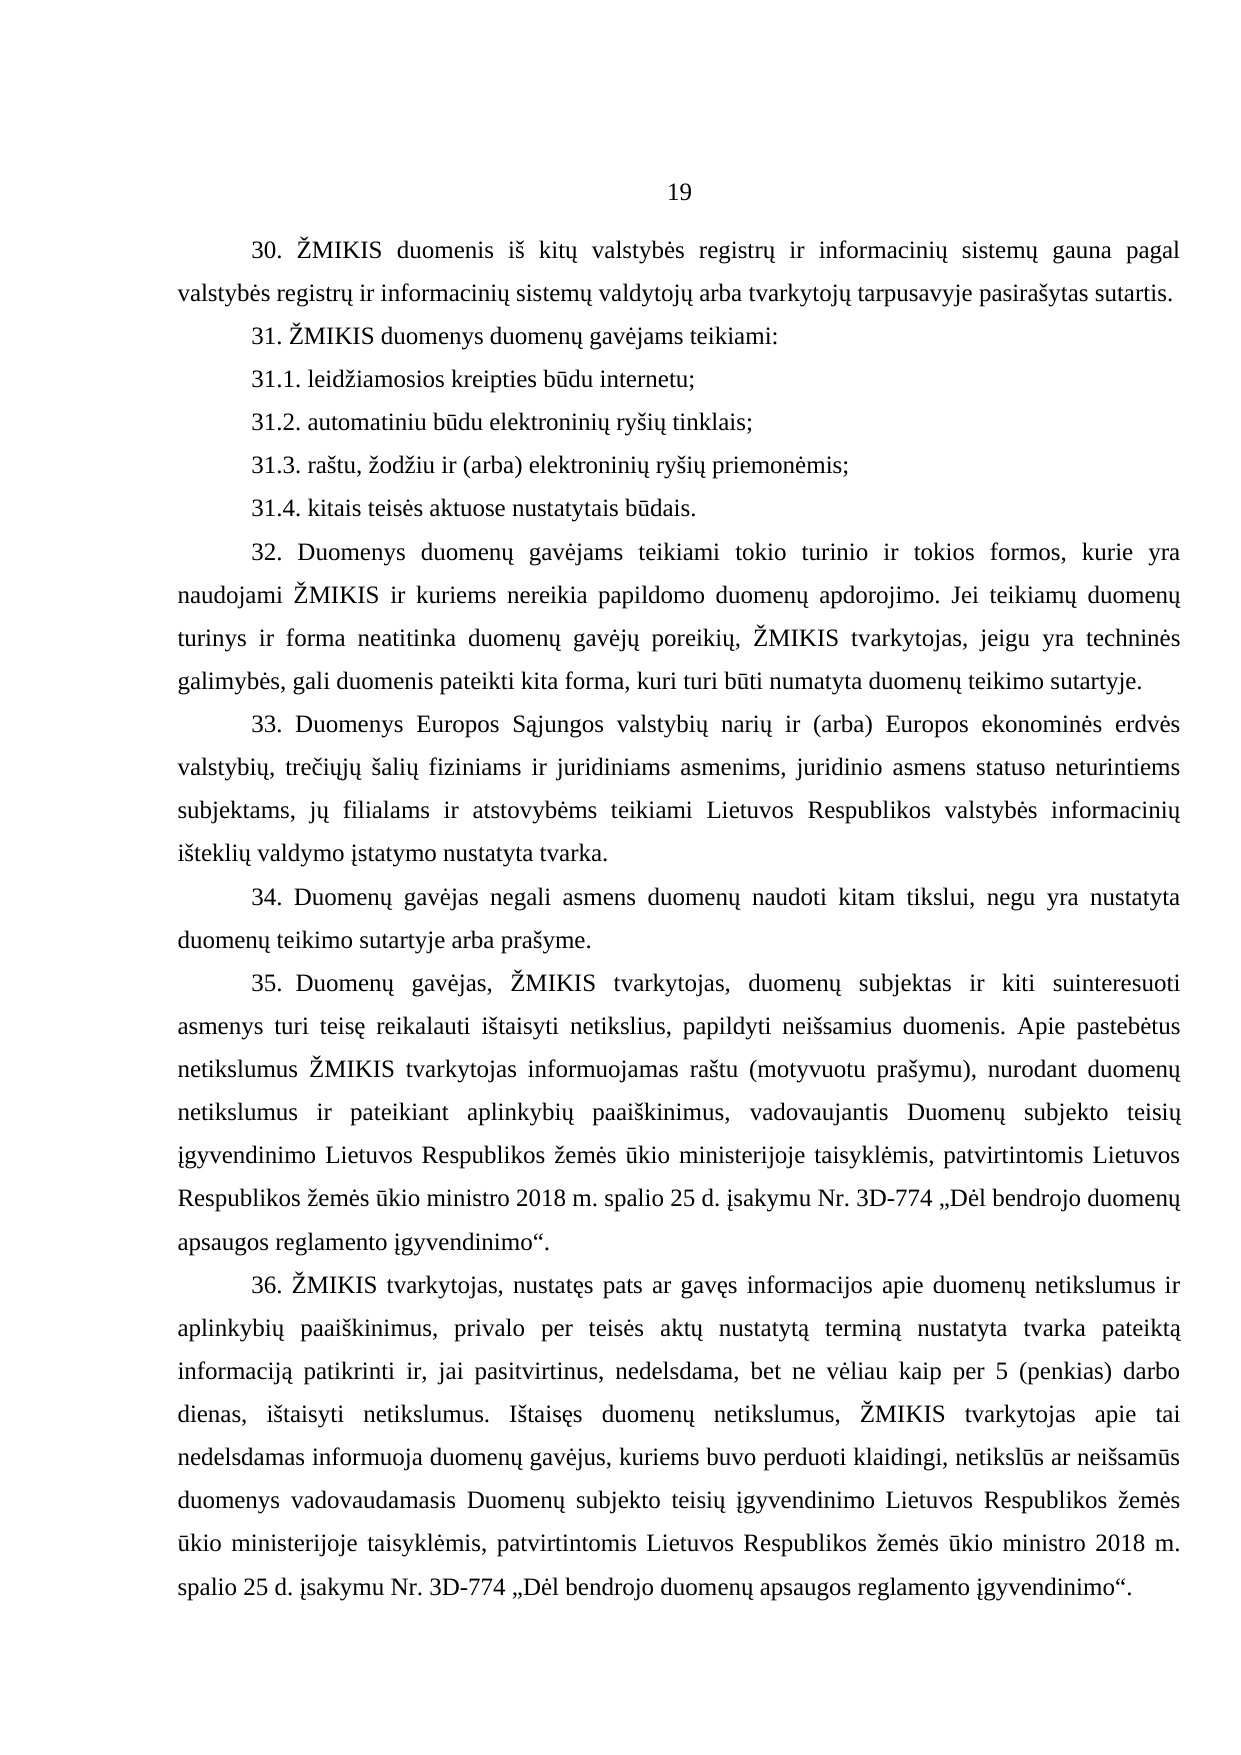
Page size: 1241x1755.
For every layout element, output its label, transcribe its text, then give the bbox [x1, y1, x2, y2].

text 31. ŽMIKIS duomenys duomenų gavėjams teikiami: [177, 321, 1181, 350]
text 36. ŽMIKIS tvarkytojas, nustatęs pats ar gavęs informacijos apie duomenų netikslumus ir aplinkybių paaiškinimus, privalo per teisės aktų nustatytą terminą nustatyta tvarka pateiktą informaciją patikrinti ir, jai pasitvirtinus, nedelsdama, bet ne vėliau kaip per 5 (penkias) darbo dienas, ištaisyti netikslumus. Ištaisęs duomenų netikslumus, ŽMIKIS tvarkytojas apie tai nedelsdamas informuoja duomenų gavėjus, kuriems buvo perduoti klaidingi, netikslūs ar neišsamūs duomenys vadovaudamasis Duomenų subjekto teisių įgyvendinimo Lietuvos Respublikos žemės ūkio ministerijoje taisyklėmis, patvirtintomis Lietuvos Respublikos žemės ūkio ministro 2018 m. spalio 25 d. įsakymu Nr. 3D-774 „Dėl bendrojo duomenų apsaugos reglamento įgyvendinimo“. [177, 1270, 1181, 1600]
text 32. Duomenys duomenų gavėjams teikiami tokio turinio ir tokios formos, kurie yra naudojami ŽMIKIS ir kuriems nereikia papildomo duomenų apdorojimo. Jei teikiamų duomenų turinys ir forma neatitinka duomenų gavėjų poreikių, ŽMIKIS tvarkytojas, jeigu yra techninės galimybės, gali duomenis pateikti kita forma, kuri turi būti numatyta duomenų teikimo sutartyje. [177, 537, 1181, 695]
text 30. ŽMIKIS duomenis iš kitų valstybės registrų ir informacinių sistemų gauna pagal valstybės registrų ir informacinių sistemų valdytojų arba tvarkytojų tarpusavyje pasirašytas sutartis. [177, 235, 1181, 307]
text 34. Duomenų gavėjas negali asmens duomenų naudoti kitam tikslui, negu yra nustatyta duomenų teikimo sutartyje arba prašyme. [177, 882, 1181, 953]
text 31.4. kitais teisės aktuose nustatytais būdais. [251, 493, 1181, 522]
text 31.2. automatiniu būdu elektroninių ryšių tinklais; [251, 407, 1181, 436]
text 31.3. raštu, žodžiu ir (arba) elektroninių ryšių priemonėmis; [251, 450, 1181, 479]
text 35. Duomenų gavėjas, ŽMIKIS tvarkytojas, duomenų subjektas ir kiti suinteresuoti asmenys turi teisę reikalauti ištaisyti netikslius, papildyti neišsamius duomenis. Apie pastebėtus netikslumus ŽMIKIS tvarkytojas informuojamas raštu (motyvuotu prašymu), nurodant duomenų netikslumus ir pateikiant aplinkybių paaiškinimus, vadovaujantis Duomenų subjekto teisių įgyvendinimo Lietuvos Respublikos žemės ūkio ministerijoje taisyklėmis, patvirtintomis Lietuvos Respublikos žemės ūkio ministro 2018 m. spalio 25 d. įsakymu Nr. 3D-774 „Dėl bendrojo duomenų apsaugos reglamento įgyvendinimo“. [177, 968, 1181, 1255]
text 33. Duomenys Europos Sąjungos valstybių narių ir (arba) Europos ekonominės erdvės valstybių, trečiųjų šalių fiziniams ir juridiniams asmenims, juridinio asmens statuso neturintiems subjektams, jų filialams ir atstovybėms teikiami Lietuvos Respublikos valstybės informacinių išteklių valdymo įstatymo nustatyta tvarka. [177, 709, 1181, 867]
text 31.1. leidžiamosios kreipties būdu internetu; [251, 364, 1181, 393]
